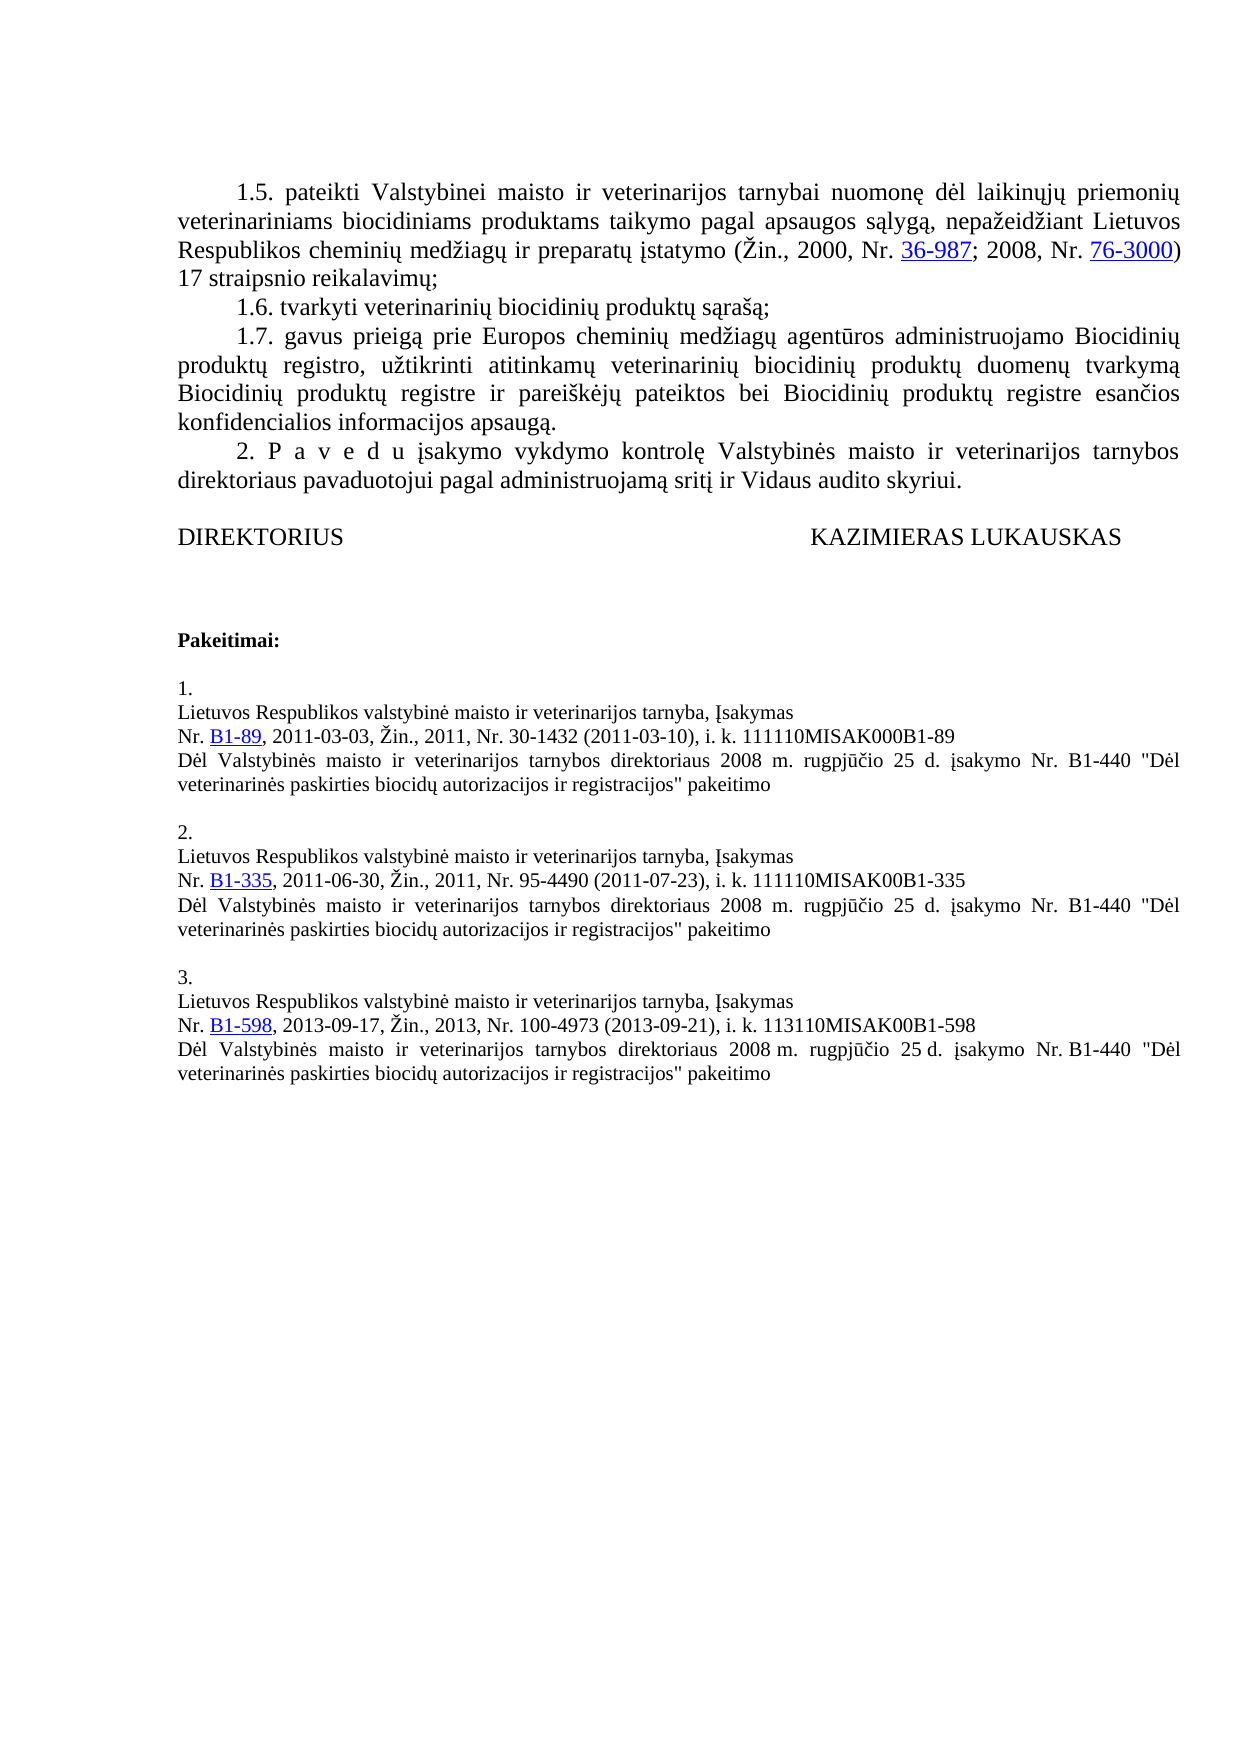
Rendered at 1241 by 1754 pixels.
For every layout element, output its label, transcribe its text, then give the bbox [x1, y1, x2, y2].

text DIREKTORIUS KAZIMIERAS LUKAUSKAS [177, 522, 1181, 551]
text 1.7. gavus prieigą prie Europos cheminių medžiagų agentūros administruojamo Biocidinių produktų registro, užtikrinti atitinkamų veterinarinių biocidinių produktų duomenų tvarkymą Biocidinių produktų registre ir pareiškėjų pateiktos bei Biocidinių produktų registre esančios konfidencialios informacijos apsaugą. [177, 321, 1181, 436]
text 1.5. pateikti Valstybinei maisto ir veterinarijos tarnybai nuomonę dėl laikinųjų priemonių veterinariniams biocidiniams produktams taikymo pagal apsaugos sąlygą, nepažeidžiant Lietuvos Respublikos cheminių medžiagų ir preparatų įstatymo (Žin., 2000, Nr. 36-987; 2008, Nr. 76-3000) 17 straipsnio reikalavimų; [177, 177, 1181, 292]
text Lietuvos Respublikos valstybinė maisto ir veterinarijos tarnyba, Įsakymas [177, 700, 1181, 724]
text Nr. B1-598, 2013-09-17, Žin., 2013, Nr. 100-4973 (2013-09-21), i. k. 113110MISAK00B1-598 [177, 1013, 1181, 1037]
text Pakeitimai: [177, 628, 1181, 652]
text Dėl Valstybinės maisto ir veterinarijos tarnybos direktoriaus 2008 m. rugpjūčio 25 d. įsakymo Nr. B1-440 "Dėl veterinarinės paskirties biocidų autorizacijos ir registracijos" pakeitimo [177, 892, 1181, 941]
text 2. P a v e d u įsakymo vykdymo kontrolę Valstybinės maisto ir veterinarijos tarnybos direktoriaus pavaduotojui pagal administruojamą sritį ir Vidaus audito skyriui. [177, 436, 1181, 493]
text Nr. B1-335, 2011-06-30, Žin., 2011, Nr. 95-4490 (2011-07-23), i. k. 111110MISAK00B1-335 [177, 868, 1181, 892]
text Dėl Valstybinės maisto ir veterinarijos tarnybos direktoriaus 2008 m. rugpjūčio 25 d. įsakymo Nr. B1-440 "Dėl veterinarinės paskirties biocidų autorizacijos ir registracijos" pakeitimo [177, 748, 1181, 796]
text 1. [177, 676, 1181, 700]
text Nr. B1-89, 2011-03-03, Žin., 2011, Nr. 30-1432 (2011-03-10), i. k. 111110MISAK000B1-89 [177, 724, 1181, 748]
text 3. [177, 965, 1181, 989]
text Dėl Valstybinės maisto ir veterinarijos tarnybos direktoriaus 2008 m. rugpjūčio 25 d. įsakymo Nr. B1-440 "Dėl veterinarinės paskirties biocidų autorizacijos ir registracijos" pakeitimo [177, 1037, 1181, 1085]
text Lietuvos Respublikos valstybinė maisto ir veterinarijos tarnyba, Įsakymas [177, 844, 1181, 868]
text 2. [177, 820, 1181, 844]
text Lietuvos Respublikos valstybinė maisto ir veterinarijos tarnyba, Įsakymas [177, 989, 1181, 1013]
text 1.6. tvarkyti veterinarinių biocidinių produktų sąrašą; [177, 292, 1181, 321]
